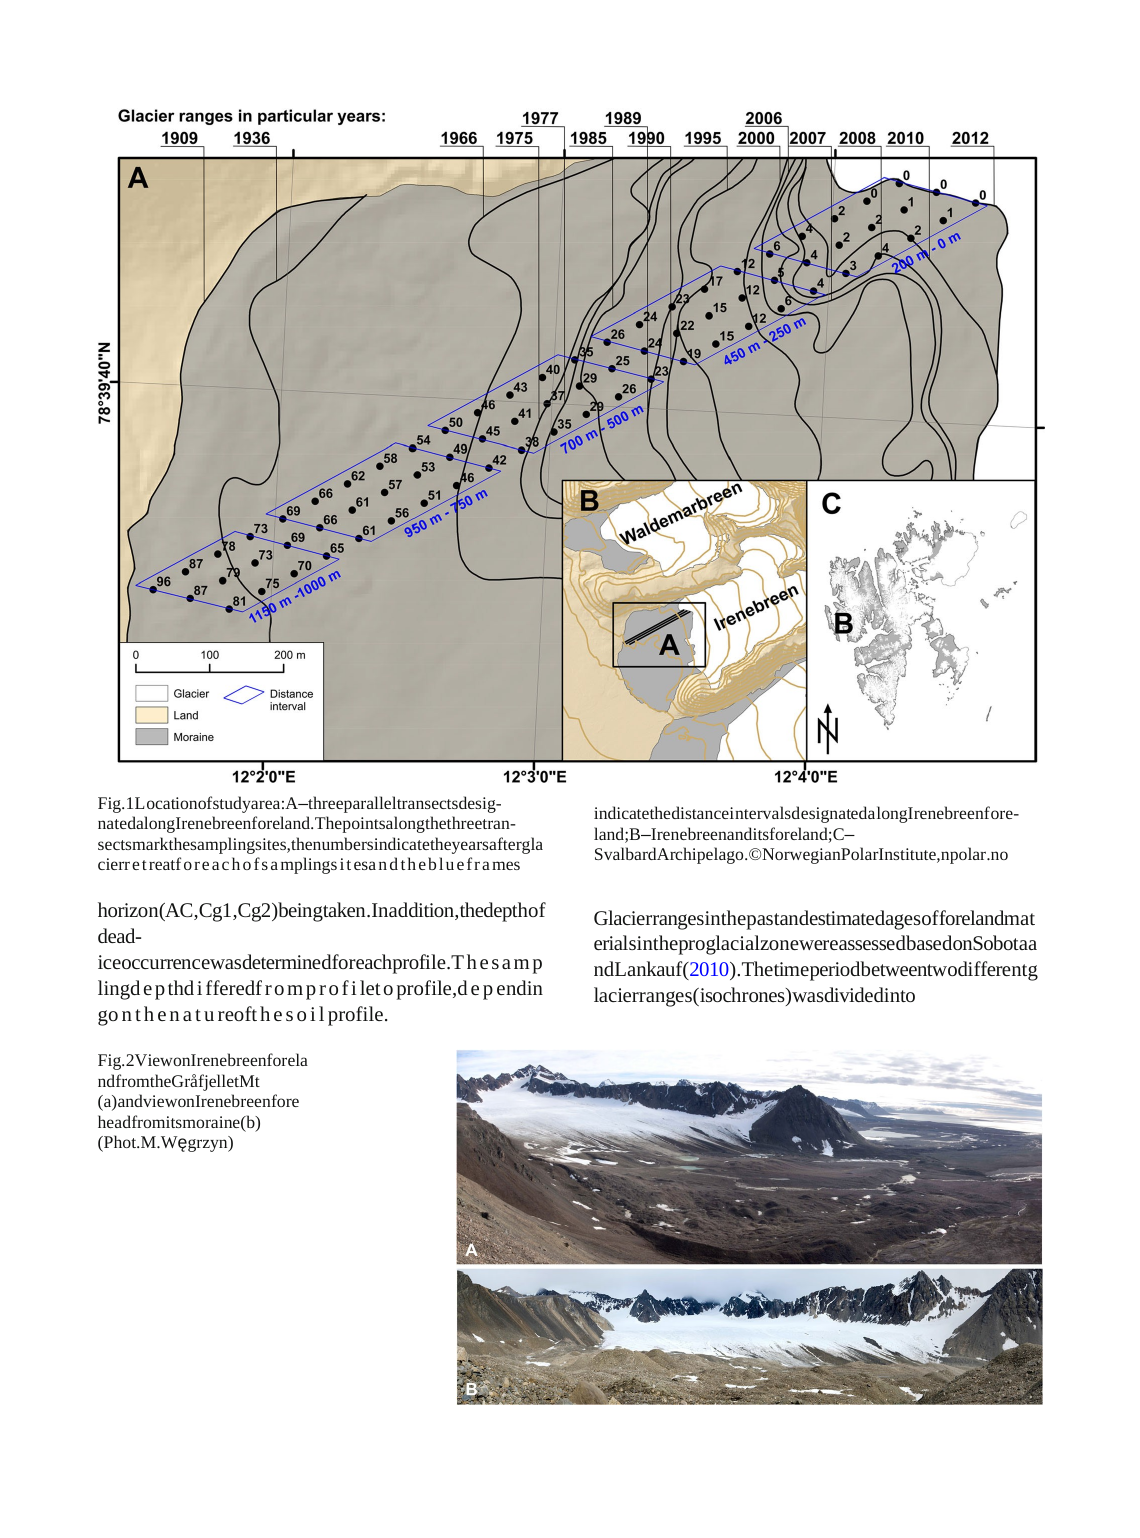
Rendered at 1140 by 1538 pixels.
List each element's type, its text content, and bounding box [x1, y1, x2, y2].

text Fig.1Locationofstudyarea:A–threeparalleltransectsdesig-natedalongIrenebreenforeland.Thepointsalongthethreetran-sectsmarkthesamplingsites,thenumbersindicatetheyearsafterglacierretreatforeachofsamplingsitesandtheblueframes [97, 793, 547, 874]
picture [456, 1049, 1043, 1405]
text horizon(AC,Cg1,Cg2)beingtaken.Inaddition,thedepthofdead-iceoccurrencewasdeterminedforeachprofile.Thesamplingdepthdifferedfromprofiletoprofile,dependingonthenatureofthesoilprofile. [97, 898, 546, 1026]
picture [97, 108, 1045, 783]
text (a)andviewonIrenebreenforeheadfromitsmoraine(b)(Phot.M.Węgrzyn) [97, 1091, 301, 1152]
text GlacierrangesinthepastandestimatedagesofforelandmaterialsintheproglacialzonewereassessedbasedonSobotaandLankauf(2010).Thetimeperiodbetweentwodifferentglacierranges(isochrones)wasdividedinto [593, 905, 1042, 1007]
text Fig.2ViewonIrenebreenforelandfromtheGråfjelletMt [97, 1050, 311, 1091]
text indicatethedistanceintervalsdesignatedalongIrenebreenfore-land;B–Irenebreenanditsforeland;C–SvalbardArchipelago.©NorwegianPolarInstitute,npolar.no [593, 803, 1042, 864]
